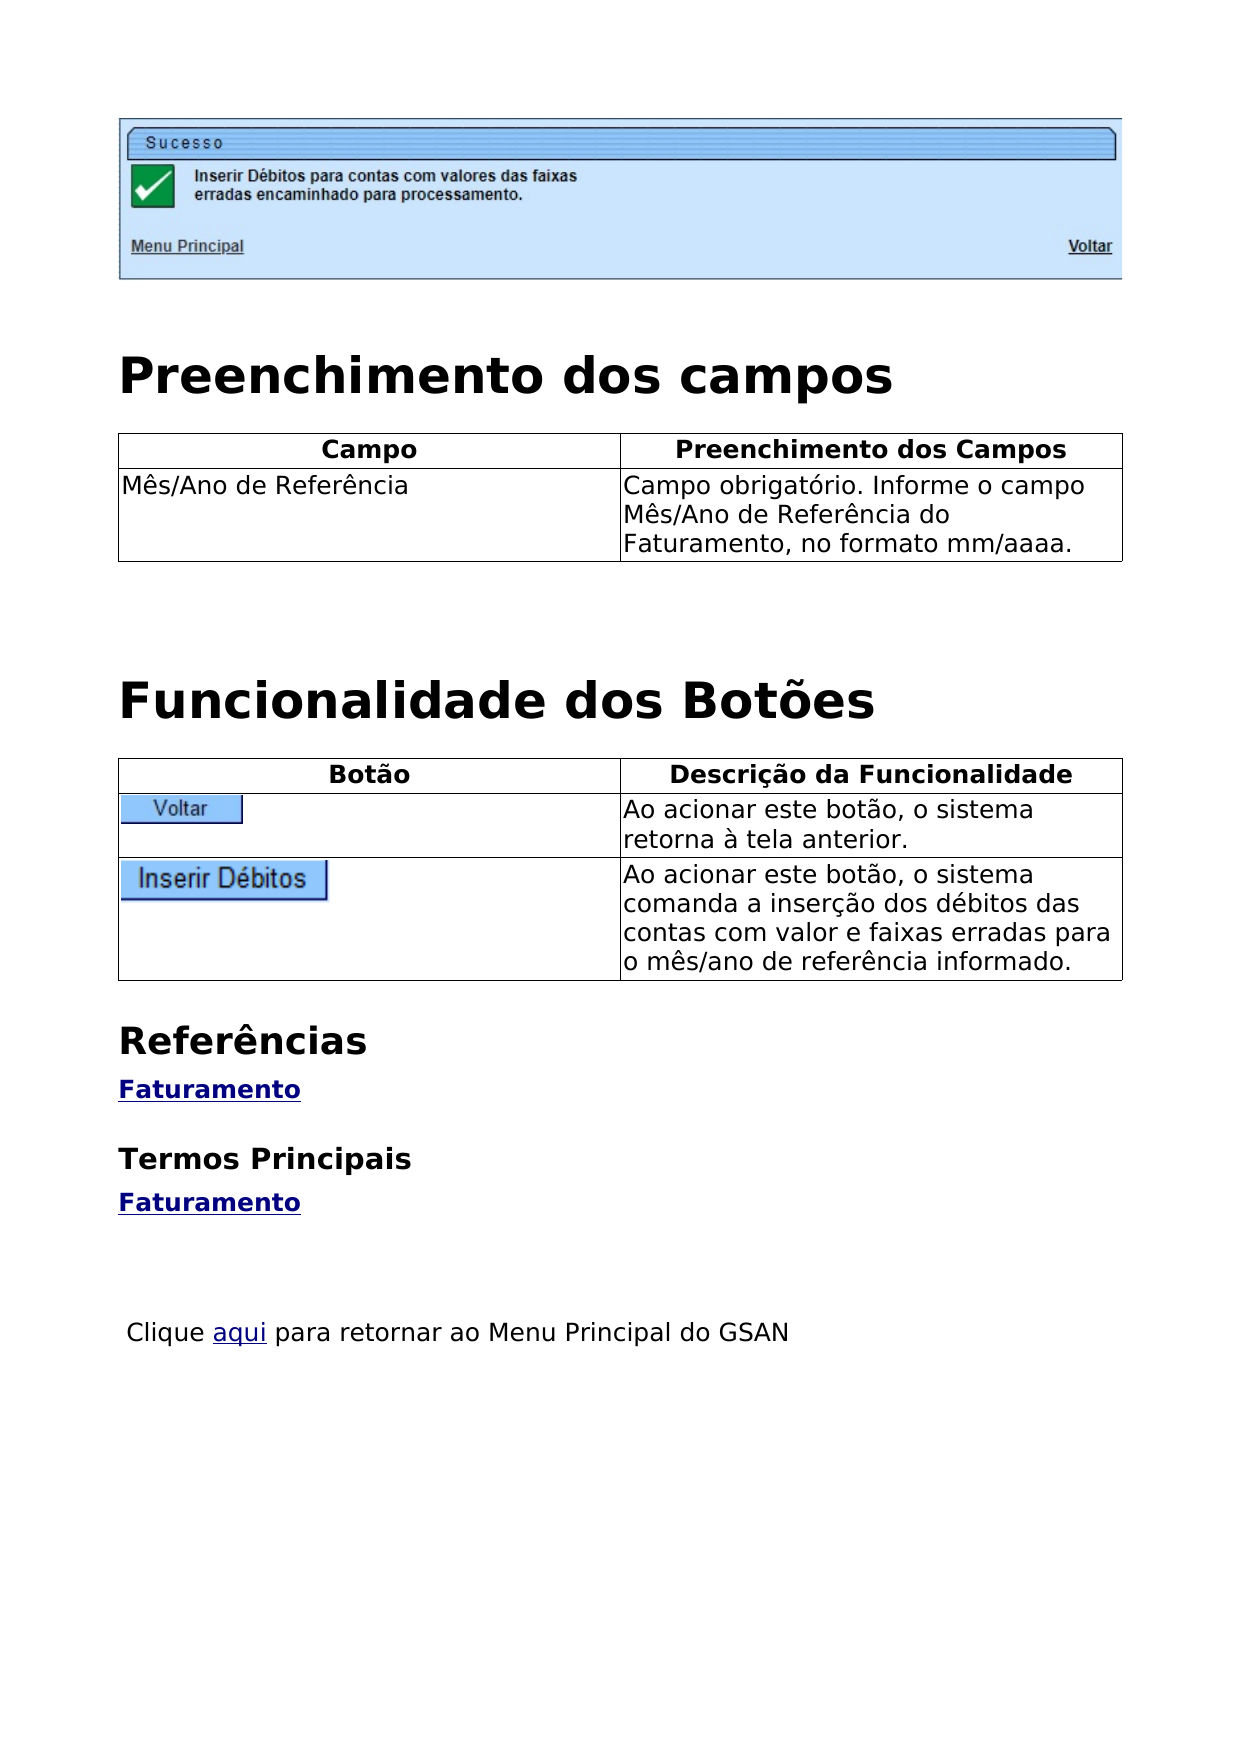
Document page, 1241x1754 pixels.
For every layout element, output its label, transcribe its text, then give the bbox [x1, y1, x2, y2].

subtitle Preenchimento dos campos [118, 347, 1122, 405]
table_header Descrição da Funcionalidade [621, 759, 1122, 793]
text Clique aqui para retornar ao Menu Principal do GSAN [118, 1230, 1122, 1347]
table_header Campo [119, 434, 620, 468]
subtitle Referências [118, 1019, 1122, 1063]
picture [118, 118, 1123, 281]
subtitle Funcionalidade dos Botões [118, 672, 1122, 730]
table_cell Ao acionar este botão, o sistema retorna à tela anterior. [621, 794, 1122, 857]
text Faturamento [118, 1189, 1122, 1218]
table_cell [119, 794, 620, 857]
text Faturamento [118, 1076, 1122, 1105]
table_cell Campo obrigatório. Informe o campo Mês/Ano de Referência do Faturamento, no formato mm/aaaa. [621, 469, 1122, 561]
table_header Botão [119, 759, 620, 793]
table_cell [119, 858, 620, 979]
picture [121, 860, 332, 905]
picture [121, 795, 243, 824]
table_header Preenchimento dos Campos [621, 434, 1122, 468]
table_cell Ao acionar este botão, o sistema comanda a inserção dos débitos das contas com valor e faixas erradas para o mês/ano de referência informado. [621, 858, 1122, 979]
subtitle Termos Principais [118, 1142, 1122, 1176]
table_cell Mês/Ano de Referência [119, 469, 620, 561]
